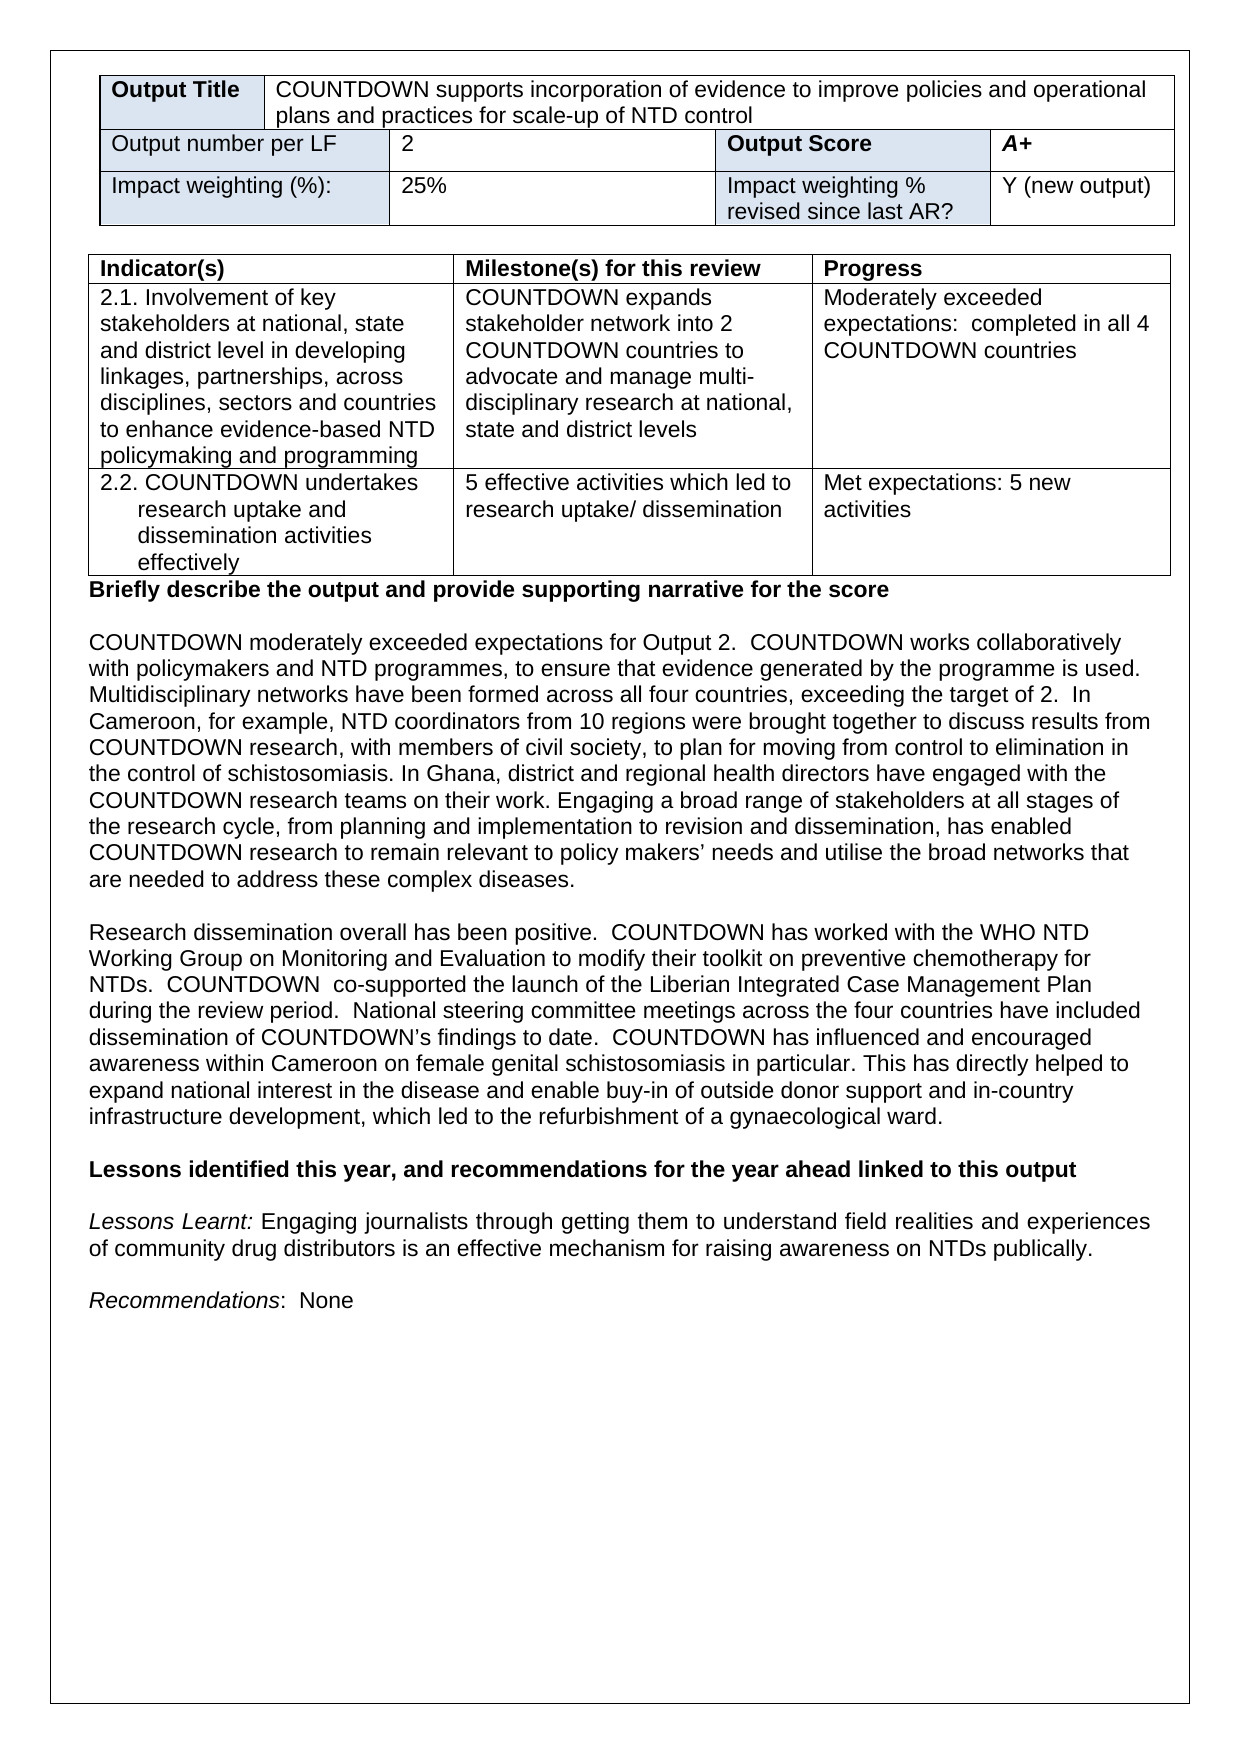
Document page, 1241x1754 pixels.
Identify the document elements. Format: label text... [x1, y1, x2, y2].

table_cell Y (new output) [991, 172, 1174, 224]
text Lessons Learnt: Engaging journalists through getting them to understand field realities and experiences of community drug distributors is an effective mechanism for raising awareness on NTDs publically. [89, 1208, 1152, 1261]
table_header Progress [813, 255, 1170, 283]
table_cell Impact weighting (%): [101, 172, 389, 224]
table_cell Met expectations: 5 new activities [813, 469, 1170, 575]
table_cell Output number per LF [101, 130, 389, 171]
table_cell A+ [991, 130, 1174, 171]
table_cell 2 [390, 130, 715, 171]
text Briefly describe the output and provide supporting narrative for the score [89, 576, 1152, 602]
table_cell 2.2. COUNTDOWN undertakes research uptake and dissemination activities effectively [89, 469, 453, 575]
table_cell Moderately exceeded expectations: completed in all 4 COUNTDOWN countries [813, 284, 1170, 468]
table_cell 25% [390, 172, 715, 224]
text Lessons identified this year, and recommendations for the year ahead linked to this output [89, 1156, 1152, 1182]
table_cell 2.1. Involvement of key stakeholders at national, state and district level in developing linkages, partnerships, across disciplines, sectors and countries to enhance evidence-based NTD policymaking and programming [89, 284, 453, 468]
text Research dissemination overall has been positive. COUNTDOWN has worked with the WHO NTD Working Group on Monitoring and Evaluation to modify their toolkit on preventive chemotherapy for NTDs. COUNTDOWN co-supported the launch of the Liberian Integrated Case Management Plan during the review period. National steering committee meetings across the four countries have included dissemination of COUNTDOWN’s findings to date. COUNTDOWN has influenced and encouraged awareness within Cameroon on female genital schistosomiasis in particular. This has directly helped to expand national interest in the disease and enable buy-in of outside donor support and in-country infrastructure development, which led to the refurbishment of a gynaecological ward. [89, 918, 1152, 1129]
table_cell COUNTDOWN expands stakeholder network into 2 COUNTDOWN countries to advocate and manage multi-disciplinary research at national, state and district levels [454, 284, 812, 468]
table_cell Impact weighting % revised since last AR? [716, 172, 990, 224]
table_header Milestone(s) for this review [454, 255, 812, 283]
text COUNTDOWN moderately exceeded expectations for Output 2. COUNTDOWN works collaboratively with policymakers and NTD programmes, to ensure that evidence generated by the programme is used. Multidisciplinary networks have been formed across all four countries, exceeding the target of 2. In Cameroon, for example, NTD coordinators from 10 regions were brought together to discuss results from COUNTDOWN research, with members of civil society, to plan for moving from control to elimination in the control of schistosomiasis. In Ghana, district and regional health directors have engaged with the COUNTDOWN research teams on their work. Engaging a broad range of stakeholders at all stages of the research cycle, from planning and implementation to revision and dissemination, has enabled COUNTDOWN research to remain relevant to policy makers’ needs and utilise the broad networks that are needed to address these complex diseases. [89, 628, 1152, 892]
table_header Indicator(s) [89, 255, 453, 283]
table_header COUNTDOWN supports incorporation of evidence to improve policies and operational plans and practices for scale-up of NTD control [265, 76, 1174, 129]
table_cell 5 effective activities which led to research uptake/ dissemination [454, 469, 812, 575]
text Recommendations: None [89, 1287, 1152, 1314]
table_header Output Title [101, 76, 264, 129]
table_cell Output Score [716, 130, 990, 171]
